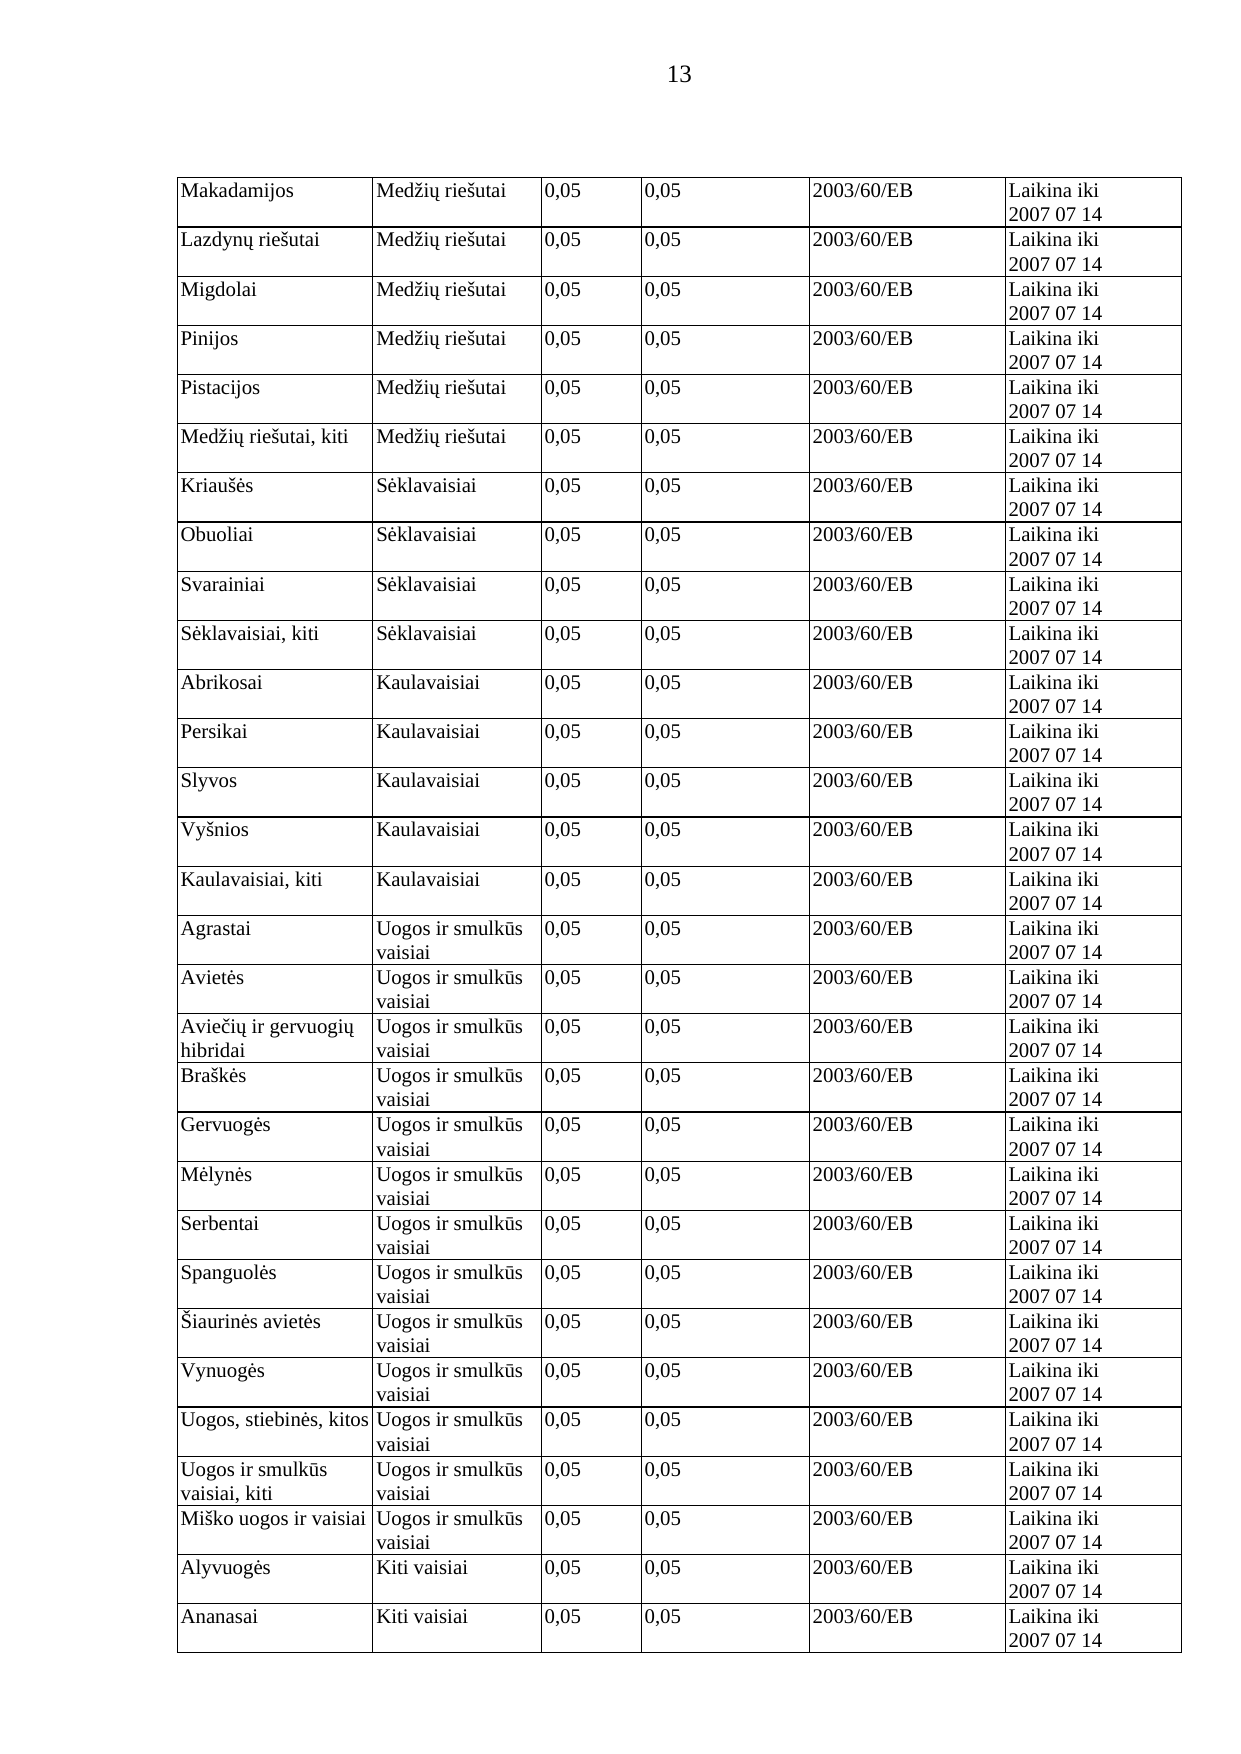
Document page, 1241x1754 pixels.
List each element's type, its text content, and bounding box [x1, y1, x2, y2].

table_cell Laikina iki 2007 07 14 [1006, 965, 1181, 1013]
table_cell 2003/60/EB [810, 621, 1005, 669]
table_cell Kaulavaisiai [373, 818, 541, 866]
table_cell 0,05 [542, 916, 641, 964]
table_cell 0,05 [642, 1604, 809, 1652]
table_cell 0,05 [642, 375, 809, 423]
table_cell 0,05 [542, 523, 641, 571]
table_cell 0,05 [642, 1014, 809, 1062]
table_cell Vyšnios [178, 818, 372, 866]
table_cell 0,05 [542, 818, 641, 866]
table_cell Makadamijos [178, 178, 372, 226]
table_cell 0,05 [642, 670, 809, 718]
table_cell Laikina iki 2007 07 14 [1006, 1063, 1181, 1111]
table_cell Laikina iki 2007 07 14 [1006, 916, 1181, 964]
table_cell Kaulavaisiai [373, 768, 541, 816]
table_cell 0,05 [642, 1113, 809, 1161]
table_cell Uogos ir smulkūs vaisiai [373, 1506, 541, 1554]
table_cell 0,05 [642, 719, 809, 767]
table_cell Uogos ir smulkūs vaisiai [373, 1457, 541, 1505]
table_cell Medžių riešutai [373, 228, 541, 276]
table_cell Obuoliai [178, 523, 372, 571]
table_cell Kaulavaisiai [373, 670, 541, 718]
table_cell 0,05 [542, 719, 641, 767]
table_cell Sėklavaisiai, kiti [178, 621, 372, 669]
table_cell Uogos ir smulkūs vaisiai [373, 1211, 541, 1259]
table_cell 0,05 [542, 965, 641, 1013]
table_cell 2003/60/EB [810, 523, 1005, 571]
table_cell 2003/60/EB [810, 1457, 1005, 1505]
table_cell 0,05 [542, 277, 641, 325]
table_cell 2003/60/EB [810, 572, 1005, 620]
table_cell 0,05 [542, 473, 641, 521]
table_cell Gervuogės [178, 1113, 372, 1161]
table_cell Laikina iki 2007 07 14 [1006, 1555, 1181, 1603]
table_cell 2003/60/EB [810, 818, 1005, 866]
table_cell Laikina iki 2007 07 14 [1006, 1113, 1181, 1161]
table_cell 0,05 [542, 572, 641, 620]
table_cell 2003/60/EB [810, 1408, 1005, 1456]
table_cell Uogos ir smulkūs vaisiai [373, 1408, 541, 1456]
table_cell 2003/60/EB [810, 1555, 1005, 1603]
table_cell Lazdynų riešutai [178, 228, 372, 276]
table_cell 0,05 [642, 572, 809, 620]
table_cell Uogos ir smulkūs vaisiai, kiti [178, 1457, 372, 1505]
table_cell 2003/60/EB [810, 178, 1005, 226]
table_cell Aviečių ir gervuogių hibridai [178, 1014, 372, 1062]
table_cell Laikina iki 2007 07 14 [1006, 768, 1181, 816]
table_cell Mėlynės [178, 1162, 372, 1210]
table_cell 0,05 [542, 867, 641, 915]
table_cell 0,05 [642, 1506, 809, 1554]
table_cell Alyvuogės [178, 1555, 372, 1603]
table_cell 2003/60/EB [810, 965, 1005, 1013]
table_cell 2003/60/EB [810, 1604, 1005, 1652]
table_cell 0,05 [542, 178, 641, 226]
table_cell 0,05 [542, 1358, 641, 1406]
table_cell 2003/60/EB [810, 1506, 1005, 1554]
table_cell Laikina iki 2007 07 14 [1006, 1260, 1181, 1308]
table_cell 2003/60/EB [810, 1113, 1005, 1161]
table_cell 2003/60/EB [810, 1211, 1005, 1259]
table_cell Laikina iki 2007 07 14 [1006, 473, 1181, 521]
table_cell 2003/60/EB [810, 1162, 1005, 1210]
table_cell 0,05 [542, 1113, 641, 1161]
table_cell Spanguolės [178, 1260, 372, 1308]
table_cell 2003/60/EB [810, 473, 1005, 521]
table_cell 0,05 [542, 424, 641, 472]
table_cell Medžių riešutai, kiti [178, 424, 372, 472]
table_cell Laikina iki 2007 07 14 [1006, 670, 1181, 718]
table_cell Abrikosai [178, 670, 372, 718]
table_cell 0,05 [642, 916, 809, 964]
table_cell 2003/60/EB [810, 228, 1005, 276]
table_cell 0,05 [642, 818, 809, 866]
table_cell 0,05 [542, 326, 641, 374]
table_cell Laikina iki 2007 07 14 [1006, 523, 1181, 571]
table_cell Kiti vaisiai [373, 1604, 541, 1652]
table_cell 0,05 [642, 1358, 809, 1406]
table_cell Persikai [178, 719, 372, 767]
table_cell Laikina iki 2007 07 14 [1006, 1309, 1181, 1357]
table_cell 0,05 [642, 1211, 809, 1259]
table_cell Uogos ir smulkūs vaisiai [373, 1014, 541, 1062]
table_cell 0,05 [542, 1457, 641, 1505]
table_cell Laikina iki 2007 07 14 [1006, 1408, 1181, 1456]
table_cell Laikina iki 2007 07 14 [1006, 867, 1181, 915]
table_cell 0,05 [542, 1162, 641, 1210]
table_cell Laikina iki 2007 07 14 [1006, 178, 1181, 226]
table_cell Medžių riešutai [373, 424, 541, 472]
table_cell 2003/60/EB [810, 375, 1005, 423]
table_cell Uogos ir smulkūs vaisiai [373, 1260, 541, 1308]
table_cell Laikina iki 2007 07 14 [1006, 572, 1181, 620]
table_cell Uogos ir smulkūs vaisiai [373, 1358, 541, 1406]
table_cell Laikina iki 2007 07 14 [1006, 621, 1181, 669]
table_cell Kaulavaisiai, kiti [178, 867, 372, 915]
table_cell Šiaurinės avietės [178, 1309, 372, 1357]
table_cell Uogos ir smulkūs vaisiai [373, 1063, 541, 1111]
table_cell 2003/60/EB [810, 277, 1005, 325]
table_cell 2003/60/EB [810, 424, 1005, 472]
table_cell 0,05 [542, 375, 641, 423]
table_cell Sėklavaisiai [373, 572, 541, 620]
table_cell 2003/60/EB [810, 1014, 1005, 1062]
table_cell Ananasai [178, 1604, 372, 1652]
table_cell 2003/60/EB [810, 326, 1005, 374]
table_cell Laikina iki 2007 07 14 [1006, 1358, 1181, 1406]
table_cell Uogos ir smulkūs vaisiai [373, 1113, 541, 1161]
table_cell Miško uogos ir vaisiai [178, 1506, 372, 1554]
table_cell 0,05 [642, 523, 809, 571]
table_cell Medžių riešutai [373, 178, 541, 226]
table_cell Uogos ir smulkūs vaisiai [373, 965, 541, 1013]
table_cell Laikina iki 2007 07 14 [1006, 1211, 1181, 1259]
table_cell 0,05 [542, 1555, 641, 1603]
table_cell 2003/60/EB [810, 1063, 1005, 1111]
table_cell Uogos ir smulkūs vaisiai [373, 1309, 541, 1357]
table_cell Kaulavaisiai [373, 719, 541, 767]
table_cell Laikina iki 2007 07 14 [1006, 1506, 1181, 1554]
table_cell 0,05 [542, 1604, 641, 1652]
table_cell Medžių riešutai [373, 326, 541, 374]
table_cell 0,05 [542, 1063, 641, 1111]
table_cell Laikina iki 2007 07 14 [1006, 1604, 1181, 1652]
table_cell Sėklavaisiai [373, 473, 541, 521]
table_cell Avietės [178, 965, 372, 1013]
table_cell Pinijos [178, 326, 372, 374]
table_cell Sėklavaisiai [373, 523, 541, 571]
table_cell 2003/60/EB [810, 719, 1005, 767]
table_cell 2003/60/EB [810, 867, 1005, 915]
table_cell 0,05 [542, 768, 641, 816]
table_cell Migdolai [178, 277, 372, 325]
table_cell Vynuogės [178, 1358, 372, 1406]
table_cell 0,05 [642, 1555, 809, 1603]
table_cell Laikina iki 2007 07 14 [1006, 375, 1181, 423]
table_cell 0,05 [642, 1260, 809, 1308]
table_cell Laikina iki 2007 07 14 [1006, 719, 1181, 767]
table_cell 0,05 [642, 326, 809, 374]
table_cell 2003/60/EB [810, 916, 1005, 964]
table_cell 0,05 [642, 1063, 809, 1111]
table_cell 0,05 [642, 424, 809, 472]
table_cell Svarainiai [178, 572, 372, 620]
table_cell Laikina iki 2007 07 14 [1006, 424, 1181, 472]
table_cell 0,05 [642, 965, 809, 1013]
table_cell 2003/60/EB [810, 670, 1005, 718]
table_cell Medžių riešutai [373, 277, 541, 325]
table_cell Uogos ir smulkūs vaisiai [373, 1162, 541, 1210]
table_cell 0,05 [642, 621, 809, 669]
table_cell 0,05 [642, 277, 809, 325]
table_cell 2003/60/EB [810, 768, 1005, 816]
table_cell Laikina iki 2007 07 14 [1006, 277, 1181, 325]
table_cell 0,05 [542, 1408, 641, 1456]
table_cell Slyvos [178, 768, 372, 816]
table_cell 0,05 [642, 178, 809, 226]
table_cell 0,05 [542, 1211, 641, 1259]
table_cell Serbentai [178, 1211, 372, 1259]
table_cell 0,05 [542, 1260, 641, 1308]
table_cell Uogos ir smulkūs vaisiai [373, 916, 541, 964]
table_cell Laikina iki 2007 07 14 [1006, 326, 1181, 374]
table_cell Laikina iki 2007 07 14 [1006, 1457, 1181, 1505]
table_cell 2003/60/EB [810, 1309, 1005, 1357]
table_cell Pistacijos [178, 375, 372, 423]
table_cell 0,05 [542, 228, 641, 276]
table_cell 0,05 [642, 768, 809, 816]
table_cell 2003/60/EB [810, 1260, 1005, 1308]
table_cell 0,05 [542, 621, 641, 669]
table_cell Kriaušės [178, 473, 372, 521]
table_cell Kaulavaisiai [373, 867, 541, 915]
table_cell Laikina iki 2007 07 14 [1006, 1014, 1181, 1062]
table_cell 0,05 [642, 228, 809, 276]
table_cell 0,05 [642, 1309, 809, 1357]
table_cell 0,05 [642, 867, 809, 915]
table_cell Medžių riešutai [373, 375, 541, 423]
table_cell Laikina iki 2007 07 14 [1006, 818, 1181, 866]
table_cell 0,05 [642, 1162, 809, 1210]
table_cell 0,05 [542, 670, 641, 718]
table_cell 0,05 [642, 1457, 809, 1505]
table_cell Sėklavaisiai [373, 621, 541, 669]
table_cell Kiti vaisiai [373, 1555, 541, 1603]
table_cell Agrastai [178, 916, 372, 964]
table_cell 2003/60/EB [810, 1358, 1005, 1406]
table_cell Uogos, stiebinės, kitos [178, 1408, 372, 1456]
table_cell Braškės [178, 1063, 372, 1111]
table_cell 0,05 [542, 1506, 641, 1554]
table_cell 0,05 [542, 1014, 641, 1062]
table_cell 0,05 [642, 1408, 809, 1456]
table_cell 0,05 [542, 1309, 641, 1357]
table_cell Laikina iki 2007 07 14 [1006, 228, 1181, 276]
table_cell Laikina iki 2007 07 14 [1006, 1162, 1181, 1210]
table_cell 0,05 [642, 473, 809, 521]
